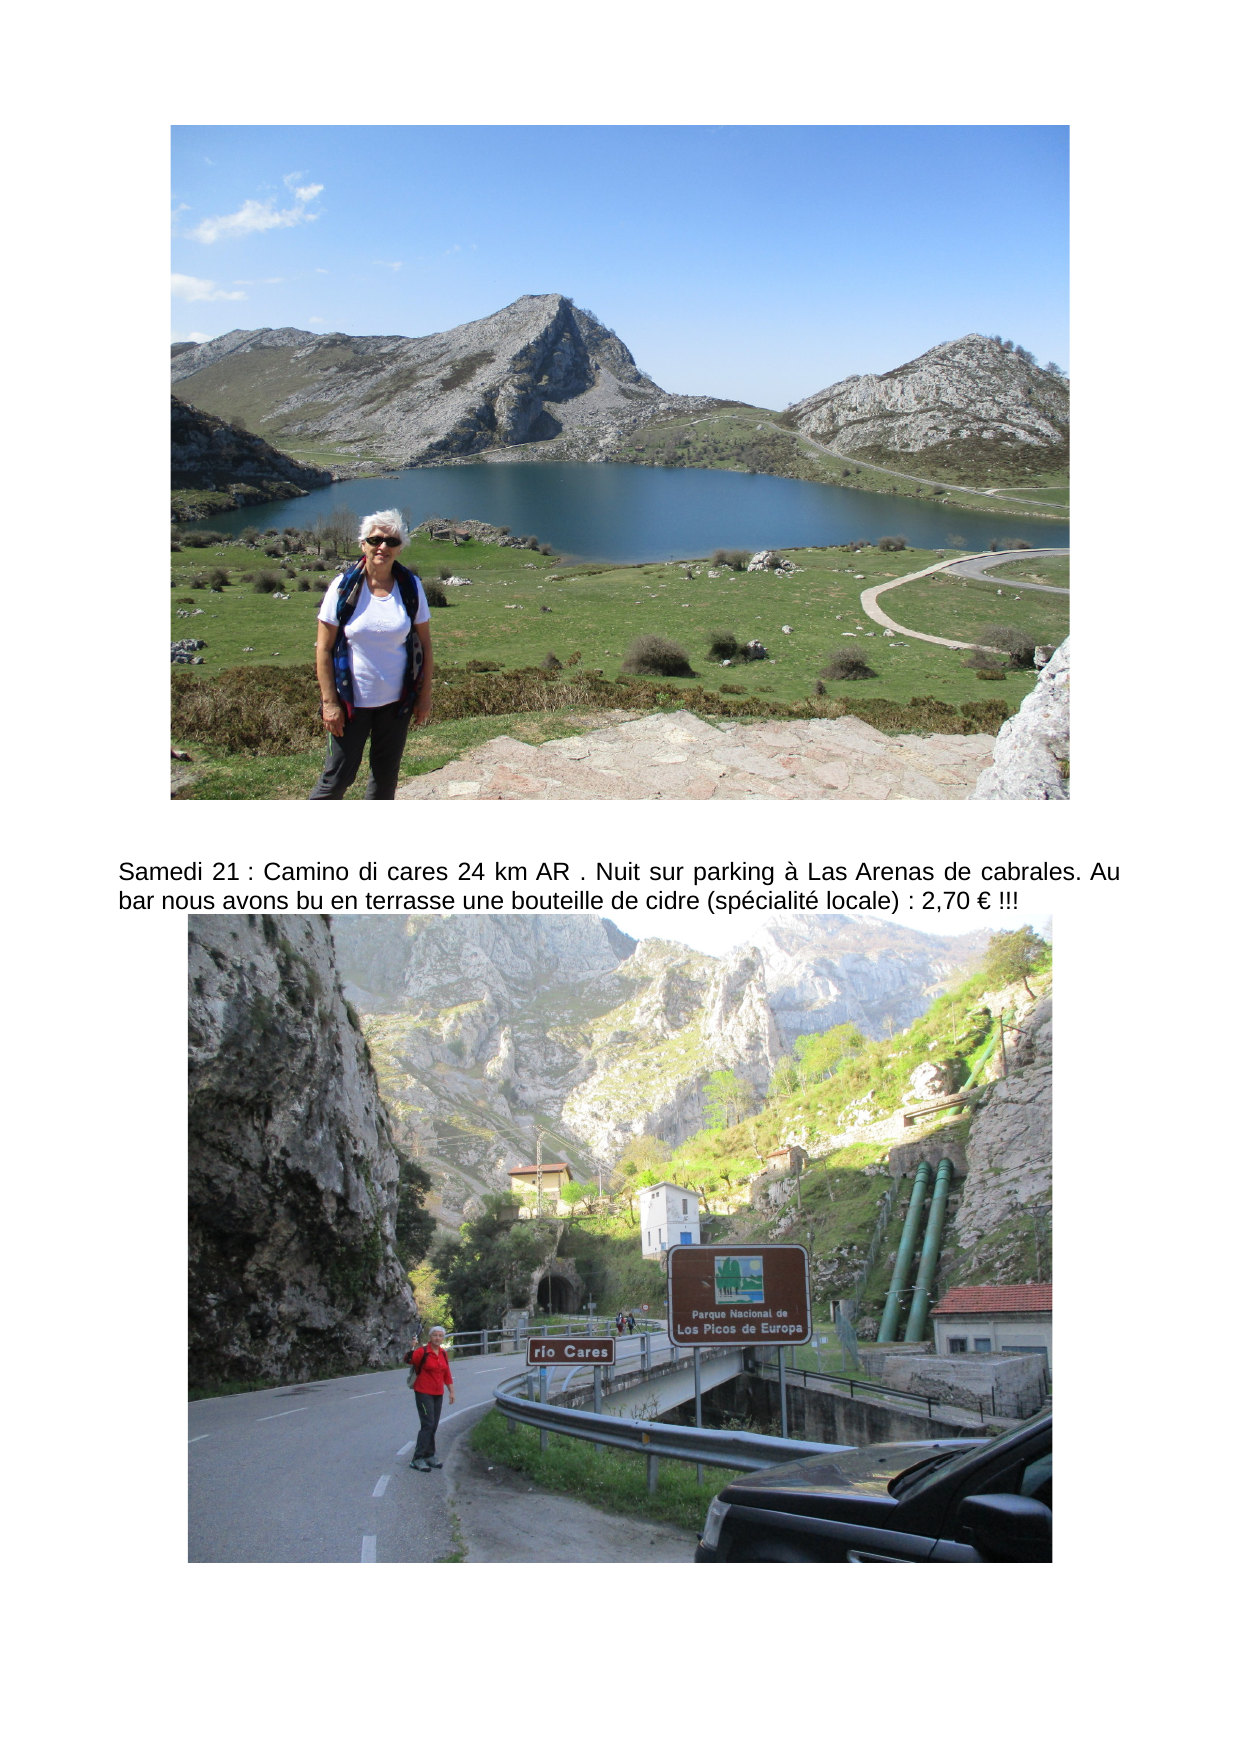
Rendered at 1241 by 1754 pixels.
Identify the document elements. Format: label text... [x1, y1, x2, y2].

text Samedi 21 : Camino di cares 24 km AR . Nuit sur parking à Las Arenas de cabrales. Au bar nous avons bu en terrasse une bouteille de cidre (spécialité locale) : 2,70 € !!! [118, 857, 1122, 914]
picture [187, 914, 1053, 1563]
picture [170, 125, 1070, 800]
